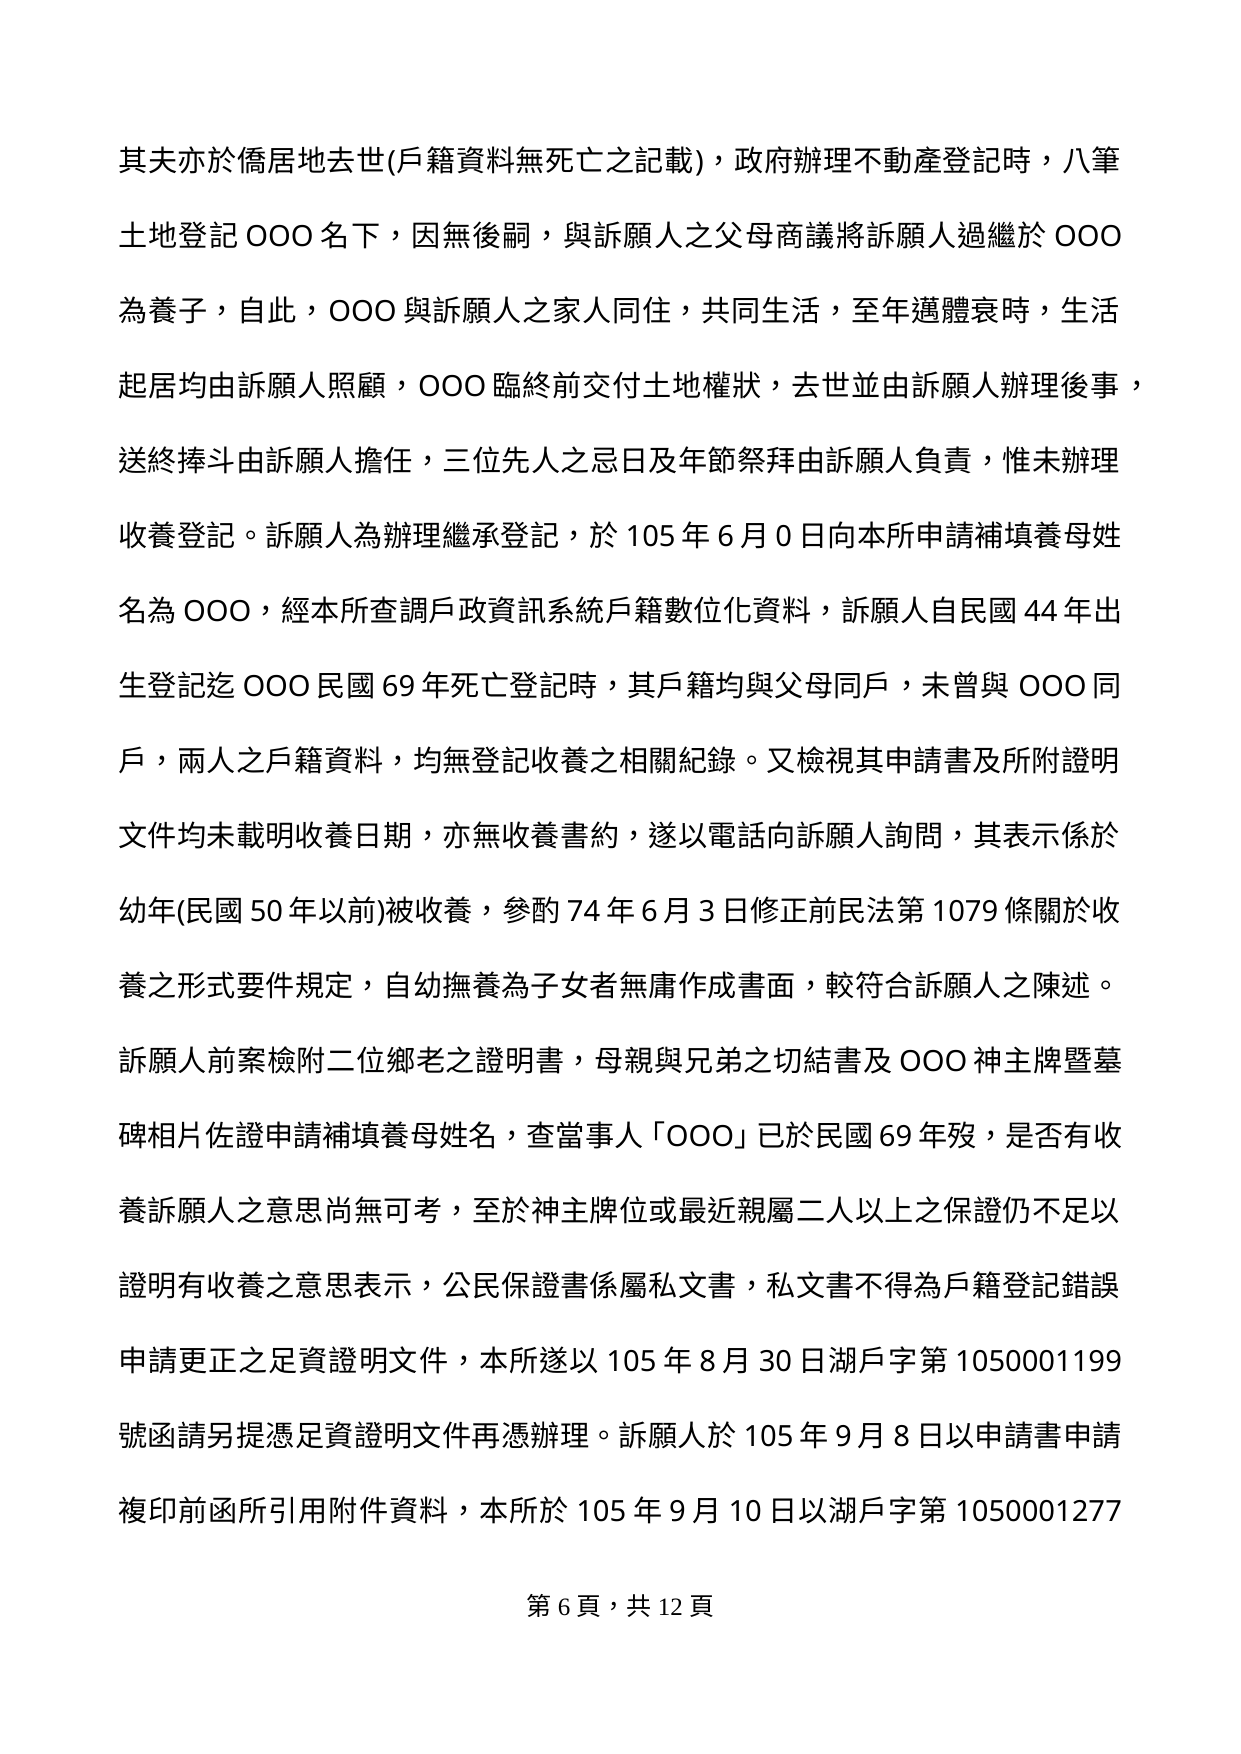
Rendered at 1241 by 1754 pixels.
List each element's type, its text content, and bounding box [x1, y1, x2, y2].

text 原行政處分機關答辯意旨略謂：一、緣訴願人OOO申請書表示略以：其四嬸婆OOO君之夫陳福氣早年赴海外謀生未返金，育有一子陳冬水年輕未婚即離世，其夫亦於僑居地去世(戶籍資料無死亡之記載)，政府辦理不動產登記時，八筆土地登記OOO名下，因無後嗣，與訴願人之父母商議將訴願人過繼於OOO為養子，自此，OOO與訴願人之家人同住，共同生活，至年邁體衰時，生活起居均由訴願人照顧，OOO臨終前交付土地權狀，去世並由訴願人辦理後事，送終捧斗由訴願人擔任，三位先人之忌日及年節祭拜由訴願人負責，惟未辦理收養登記。訴願人為辦理繼承登記，於105年6月0日向本所申請補填養母姓名為OOO，經本所查調戶政資訊系統戶籍數位化資料，訴願人自民國44年出生登記迄OOO民國69年死亡登記時，其戶籍均與父母同戶，未曾與OOO同戶，兩人之戶籍資料，均無登記收養之相關紀錄。又檢視其申請書及所附證明文件均未載明收養日期，亦無收養書約，遂以電話向訴願人詢問，其表示係於幼年(民國50年以前)被收養，參酌74年6月3日修正前民法第1079條關於收養之形式要件規定，自幼撫養為子女者無庸作成書面，較符合訴願人之陳述。訴願人前案檢附二位鄉老之證明書，母親與兄弟之切結書及OOO神主牌暨墓碑相片佐證申請補填養母姓名，查當事人「OOO」已於民國69年歿，是否有收養訴願人之意思尚無可考，至於神主牌位或最近親屬二人以上之保證仍不足以證明有收養之意思表示，公民保證書係屬私文書，私文書不得為戶籍登記錯誤申請更正之足資證明文件，本所遂以105年8月30日湖戶字第1050001199號函請另提憑足資證明文件再憑辦理。訴願人於105年9月8日以申請書申請複印前函所引用附件資料，本所於105年9月10日以湖戶字第1050001277號函復提供。二、按戶籍法第8條：收養，應為收養登記。同法第22條：戶籍登記事項有錯誤或脫漏時，應為更正之登記。同法施行細則第13條：下列登記，申請人應於申請時提出證明文件正本：…三、收養、終止收養登記…十四、非過錄錯誤之更正登記…。同法施行細則第16條：戶籍登記事項錯誤，係因申報資料錯誤所致者，應由申請人提出下列證明文件之一，向戶籍地戶政事務所申請更正…。次按法務部86年5月3日(86)法律決字第12487號函略以：按74年6月3日修正前民法第1079條規定：「收養子女，應以書面為之。但自幼撫養為子女者，不在此限。」其但書所稱「自幼撫養」係指以有收養他人未滿七歲之子女『為自己子女之意思』，並養育在家而言(77年10月13日法77律字第17614號及84年12月5日法84律決字第28159號函參照)。末按「收養行為係法律行為之一種，收養與被收養者必有創設親子關係之合意，其收養關係始能成立，此種合意須以意思表示為之，因收養為身分行為，應尊重本人之意思，不能由他人代理，…」，「按養子女與養父母之關係，須收養者有以他人之子女為子女之意思而收養之，始能發生。若僅有養育之事實，而無以之為子女之意思，則被養育者，自不能取得養子女之身分。準此，有無收養之意思，即應以收養者之意思為張本…。」前司法行政部(47)台函參字第283號及最高法院94年度台上字第2155號函判決參照。二、按戶籍法施行細則第13條、第16條規定略以：「申請人應於申請時提出證明文件正本」，次按法務部86年5月3日(86)法律決字第12487號函釋意旨：「依74年修正前民法第1079條：收養子女應以書面為之，但自幼撫養為子女者(以有收養他人未滿7歲之子女為自己子女之意思並養育在家)不在此限。」末按前司法行政部(47)台函參字第283號：「因收養為身分行為，應尊重本人之意思，不能由他人代理」及最高法院94年度台上字第2155號判決「僅有養育之事實，而無以之為子女之意思，則被養育者自不能取得養子女之身分，有無收養之意思即應以收養者之意思為張本。」查OOO已於民國69年歿，是否有收養訴願人之意思尚無可考，次查戶政資訊系統戶籍數位化資料，訴願人自民國44年出生登記迄OOO69年死亡登記時，其戶籍未曾與OOO同戶，兩人戶籍資料自始至終均無登記收養之相關紀錄，故收養關係是否存在？須提出足以證明當事人有收養合意之證明(如收養書約)或足資證明收養關係存在(OOO有收養訴願人為自己之子之意思及自幼養育在家)之文件。今訴願人提出神主牌暨墓碑相片係為OOO死後訴願人單方與生父母合意表示，縱退萬步言，即便該神主牌及墓碑係依OOO與訴願人生父母合意表示而立，惟其上刻有「承繼孫OO」奉祀字樣，顯非OOO收養訴願人為自己之子之意思。至訴願人提出二位鄉老證明書並經原處分機關承辦人告知曾向證明人確認無誤乙節，公民保證書係屬私文書，更何況證明人OOO於電話詢問時確認該證明書由己出具，惟陳述內容係早年聽聞鄰居轉述訴願人生母話語，非親聞親見OOO之意思表示，該證明書仍不足以證明有收養關係。又訴願人引用84年11月23日法律決字第27367號函：「日據時期之習慣收養不以生前為限，死後養子申報亦為許可。」查該函意旨為日據時期之習慣，可由親屬代行為亡故者立嗣，與本案訴願人主張發生於民國44年-50年間生前收養有別，且斯時民法親屬編業已公布施行，應適用當時有效施行之法律以定其效力。三、綜上所陳，本件原處分並無違法或違誤，訴願無理由，爰依訴願法第58條第3項規定，檢附原案乙份，敬請察核予以駁回等語。 [118, 121, 1122, 1546]
